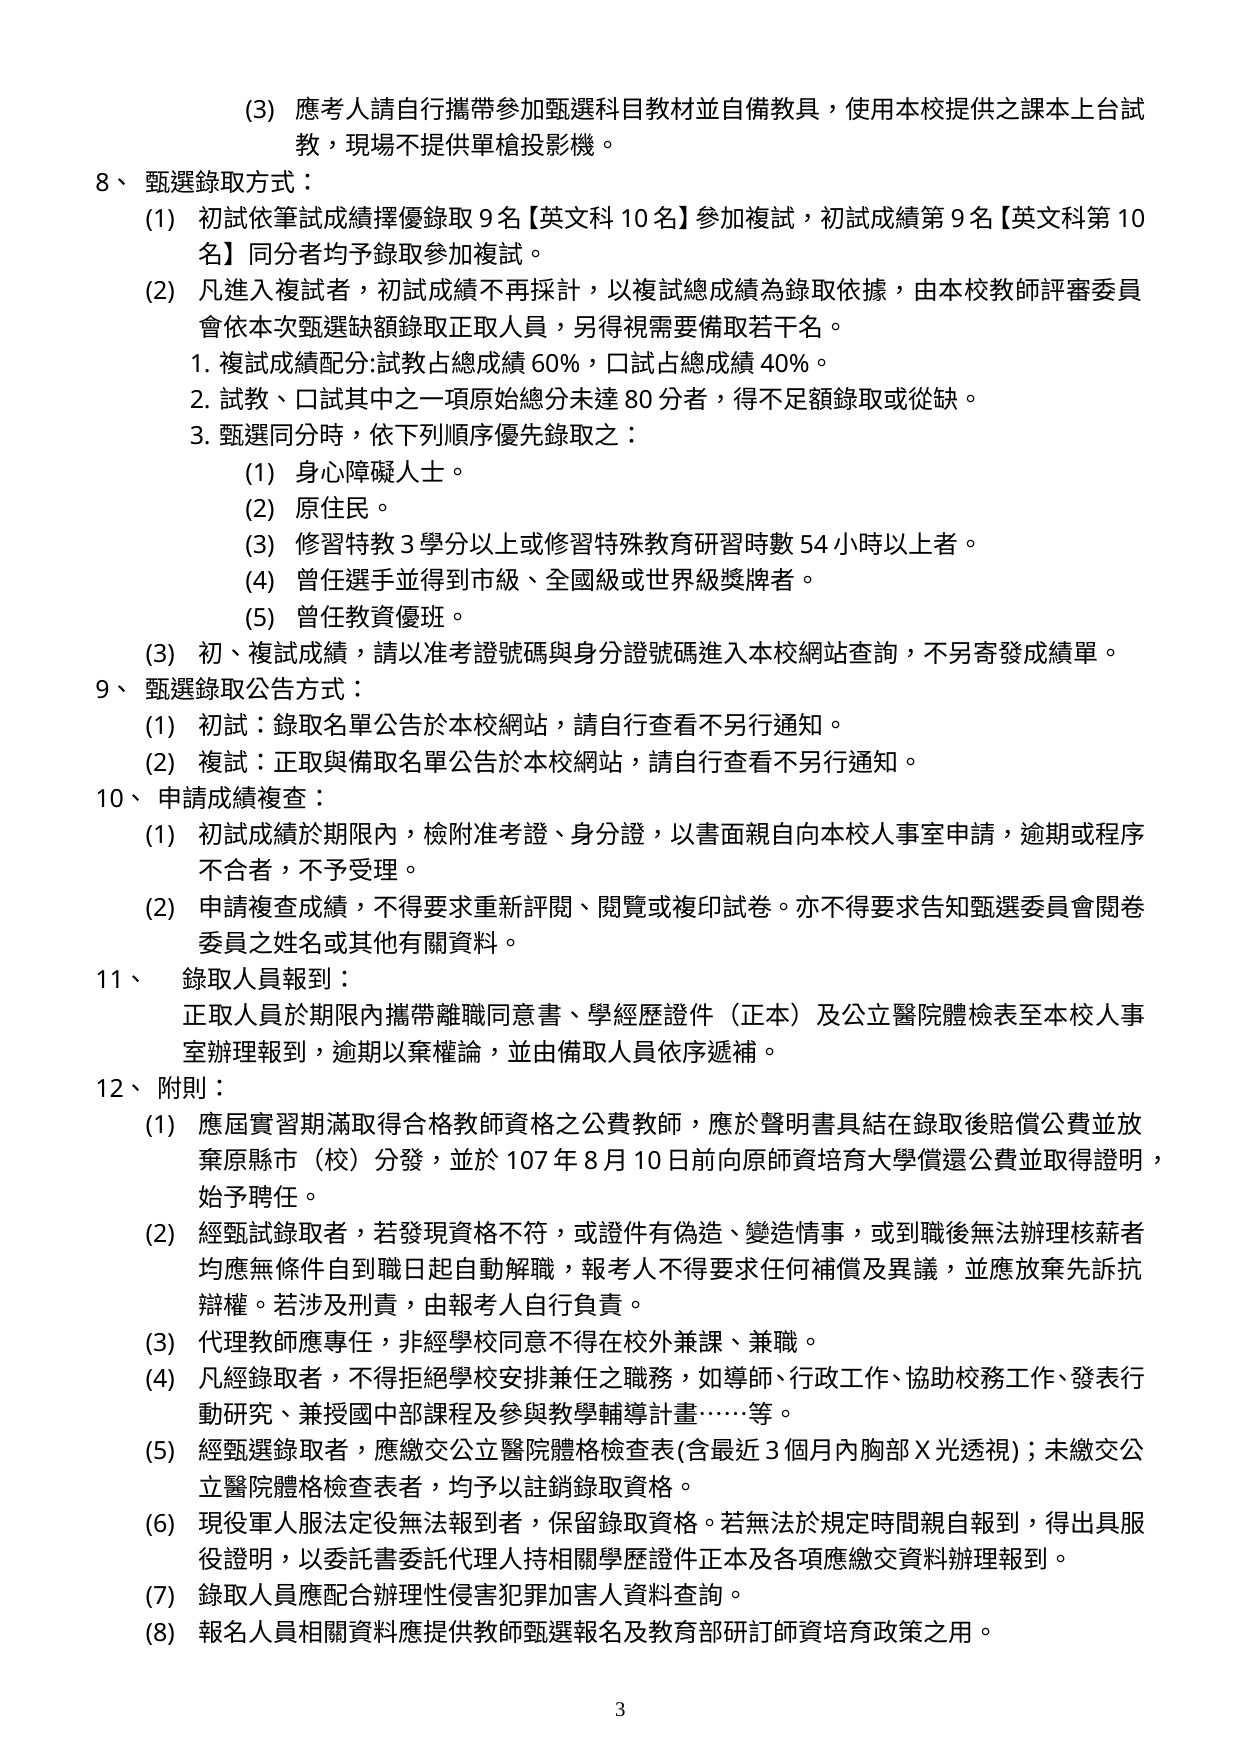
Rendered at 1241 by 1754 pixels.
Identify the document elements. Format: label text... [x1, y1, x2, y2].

list 經甄試錄取者，若發現資格不符，或證件有偽造、變造情事，或到職後無法辦理核薪者，均應無條件自到職日起自動解職，報考人不得要求任何補償及異議，並應放棄先訴抗辯權。若涉及刑責，由報考人自行負責。 [145, 1213, 1145, 1322]
list 原住民。 [245, 488, 1145, 524]
list 身心障礙人士。 [245, 452, 1145, 488]
list 初試依筆試成績擇優錄取9名【英文科10名】參加複試，初試成績第9名【英文科第10名】同分者均予錄取參加複試。 [145, 198, 1145, 271]
list 甄選錄取公告方式： [95, 669, 1145, 706]
list 複試：正取與備取名單公告於本校網站，請自行查看不另行通知。 [145, 742, 1145, 778]
list 曾任選手並得到市級、全國級或世界級獎牌者。 [245, 561, 1145, 597]
list 修習特教3學分以上或修習特殊教育研習時數54小時以上者。 [245, 524, 1145, 561]
list 代理教師應專任，非經學校同意不得在校外兼課、兼職。 [145, 1322, 1145, 1358]
list 試教、口試其中之一項原始總分未達80分者，得不足額錄取或從缺。 [189, 379, 1145, 416]
list 甄選錄取方式： [95, 162, 1145, 198]
list 報名人員相關資料應提供教師甄選報名及教育部研訂師資培育政策之用。 [145, 1612, 1145, 1648]
list 應屆實習期滿取得合格教師資格之公費教師，應於聲明書具結在錄取後賠償公費並放棄原縣市（校）分發，並於107年8月10日前向原師資培育大學償還公費並取得證明，始予聘任。 [145, 1104, 1145, 1213]
list 凡經錄取者，不得拒絕學校安排兼任之職務，如導師、行政工作、協助校務工作、發表行動研究、兼授國中部課程及參與教學輔導計畫……等。 [145, 1358, 1145, 1431]
list 應考人請自行攜帶參加甄選科目教材並自備教具，使用本校提供之課本上台試教，現場不提供單槍投影機。 [245, 89, 1145, 162]
list 初試：錄取名單公告於本校網站，請自行查看不另行通知。 [145, 706, 1145, 742]
list 曾任教資優班。 [245, 597, 1145, 633]
list 錄取人員報到： 正取人員於期限內攜帶離職同意書、學經歷證件（正本）及公立醫院體檢表至本校人事室辦理報到，逾期以棄權論，並由備取人員依序遞補。 [95, 959, 1145, 1068]
list 申請成績複查： [95, 778, 1145, 814]
list 凡進入複試者，初試成績不再採計，以複試總成績為錄取依據，由本校教師評審委員會依本次甄選缺額錄取正取人員，另得視需要備取若干名。 [145, 271, 1145, 343]
list 經甄選錄取者，應繳交公立醫院體格檢查表(含最近3個月內胸部Ｘ光透視)；未繳交公立醫院體格檢查表者，均予以註銷錄取資格。 [145, 1431, 1145, 1503]
list 錄取人員應配合辦理性侵害犯罪加害人資料查詢。 [145, 1576, 1145, 1612]
list 現役軍人服法定役無法報到者，保留錄取資格。若無法於規定時間親自報到，得出具服役證明，以委託書委託代理人持相關學歷證件正本及各項應繳交資料辦理報到。 [145, 1503, 1145, 1576]
list 初、複試成績，請以准考證號碼與身分證號碼進入本校網站查詢，不另寄發成績單。 [145, 633, 1145, 669]
list 複試成績配分:試教占總成績60%，口試占總成績40%。 [189, 343, 1145, 379]
list 甄選同分時，依下列順序優先錄取之： [189, 416, 1145, 452]
list 初試成績於期限內，檢附准考證、身分證，以書面親自向本校人事室申請，逾期或程序不合者，不予受理。 [145, 814, 1145, 887]
list 申請複查成績，不得要求重新評閱、閱覽或複印試卷。亦不得要求告知甄選委員會閱卷委員之姓名或其他有關資料。 [145, 887, 1145, 959]
list 附則： [95, 1068, 1145, 1104]
